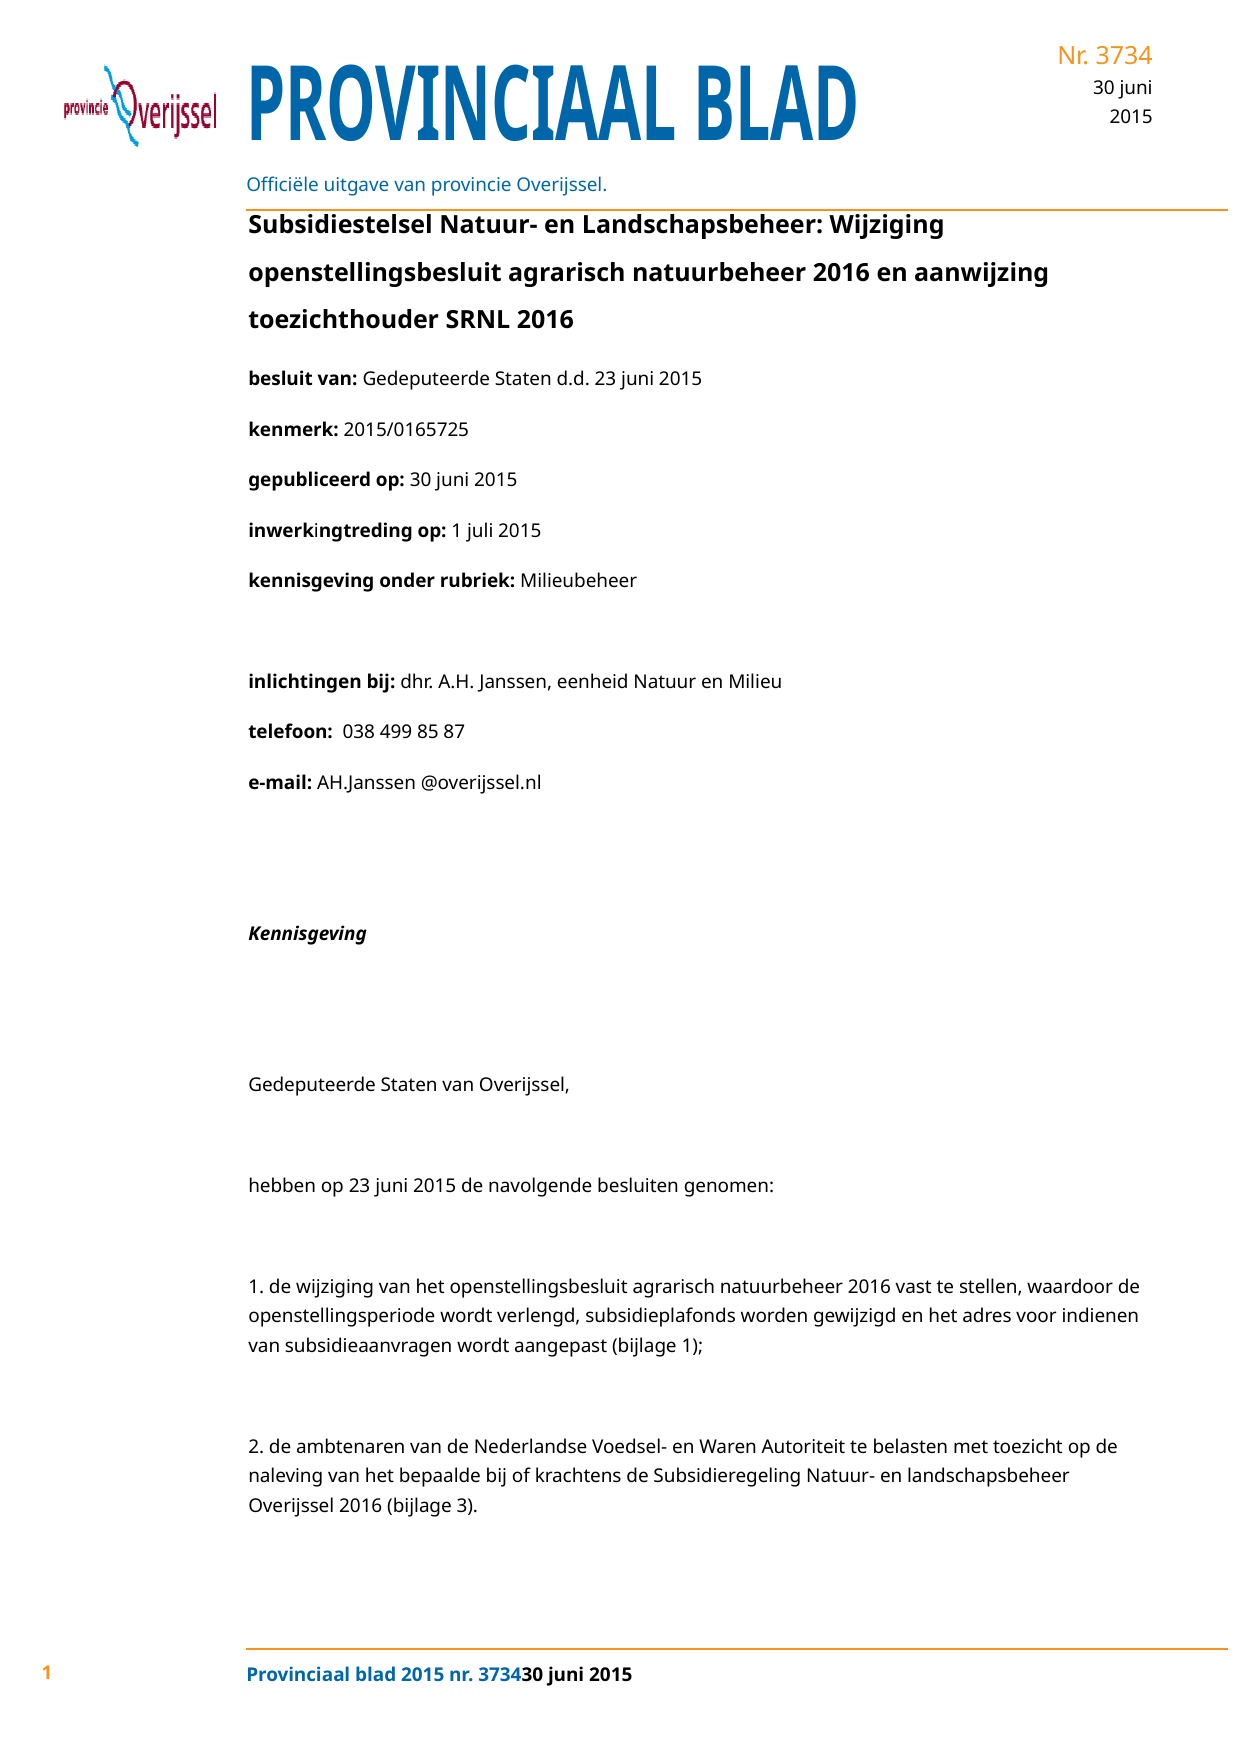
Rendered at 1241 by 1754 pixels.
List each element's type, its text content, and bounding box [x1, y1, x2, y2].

text 1. de wijziging van het openstellingsbesluit agrarisch natuurbeheer 2016 vast te stellen, waardoor de openstellingsperiode wordt verlengd, subsidieplafonds worden gewijzigd en het adres voor indienen van subsidieaanvragen wordt aangepast (bijlage 1); [248, 1273, 1152, 1358]
text e-mail: AH.Janssen @overijssel.nl [248, 769, 1152, 794]
text kenmerk: 2015/0165725 [248, 416, 1152, 442]
text 2. de ambtenaren van de Nederlandse Voedsel- en Waren Autoriteit te belasten met toezicht op de naleving van het bepaalde bij of krachtens de Subsidieregeling Natuur- en landschapsbeheer Overijssel 2016 (bijlage 3). [248, 1433, 1152, 1518]
text inlichtingen bij: dhr. A.H. Janssen, eenheid Natuur en Milieu [248, 668, 1152, 694]
text besluit van: Gedeputeerde Staten d.d. 23 juni 2015 [248, 366, 1152, 391]
text gepubliceerd op: 30 juni 2015 [248, 466, 1152, 492]
text telefoon: 038 499 85 87 [248, 718, 1152, 744]
picture [41, 47, 231, 172]
text Gedeputeerde Staten van Overijssel, [248, 1071, 1152, 1097]
text hebben op 23 juni 2015 de navolgende besluiten genomen: [248, 1172, 1152, 1198]
text inwerkingtreding op: 1 juli 2015 [248, 517, 1152, 542]
text kennisgeving onder rubriek: Milieubeheer [248, 567, 1152, 593]
text Subsidiestelsel Natuur- en Landschapsbeheer: Wijziging openstellingsbesluit agrarisch natuurbeheer 2016 en aanwijzing toezichthouder SRNL 2016 [248, 211, 1152, 336]
text Kennisgeving [248, 920, 1152, 946]
